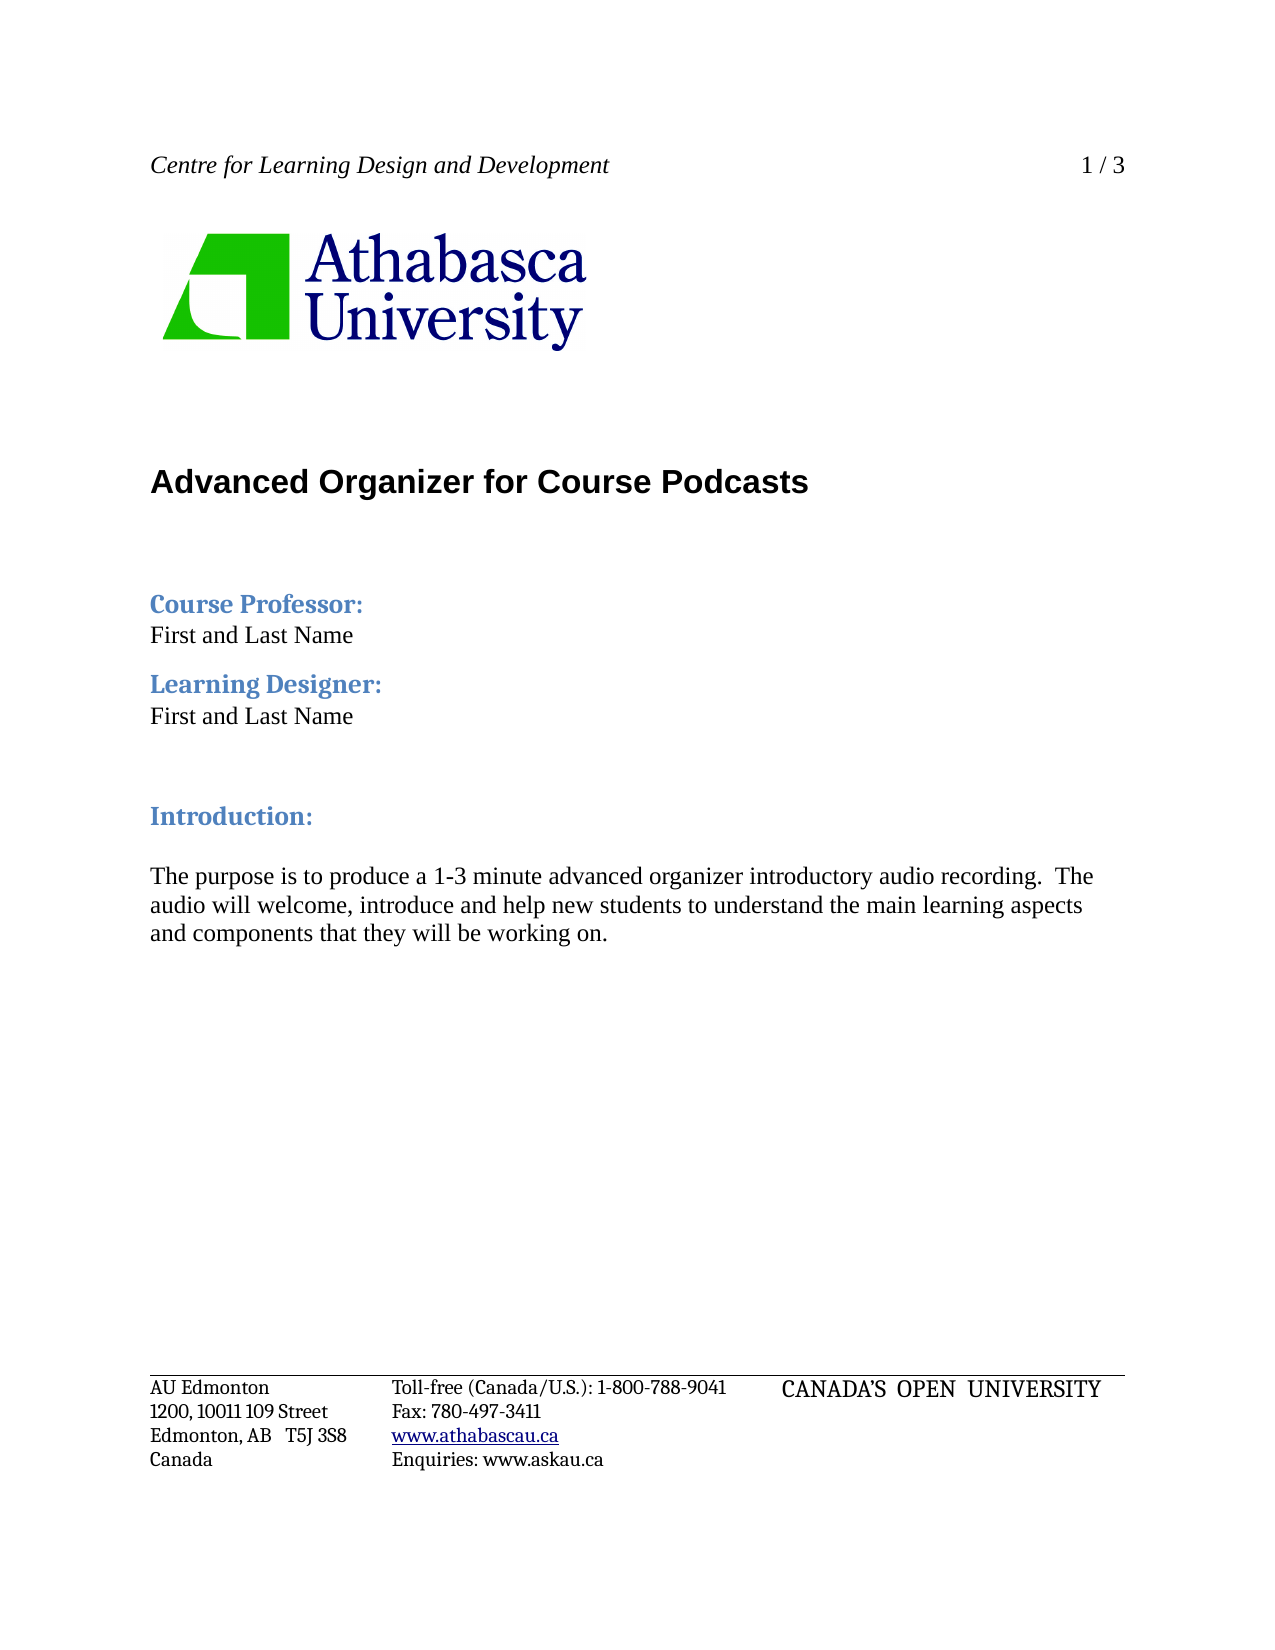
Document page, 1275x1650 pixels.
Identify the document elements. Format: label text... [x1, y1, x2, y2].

text First and Last Name [150, 620, 1125, 649]
text The purpose is to produce a 1-3 minute advanced organizer introductory audio recording. The audio will welcome, introduce and help new students to understand the main learning aspects and components that they will be working on. [150, 861, 1125, 947]
subtitle Course Professor: [150, 589, 1125, 620]
picture [162, 233, 587, 351]
subtitle Learning Designer: [150, 669, 1125, 701]
subtitle Introduction: [150, 801, 1125, 832]
subtitle Advanced Organizer for Course Podcasts [150, 462, 1125, 501]
text First and Last Name [150, 701, 1125, 729]
